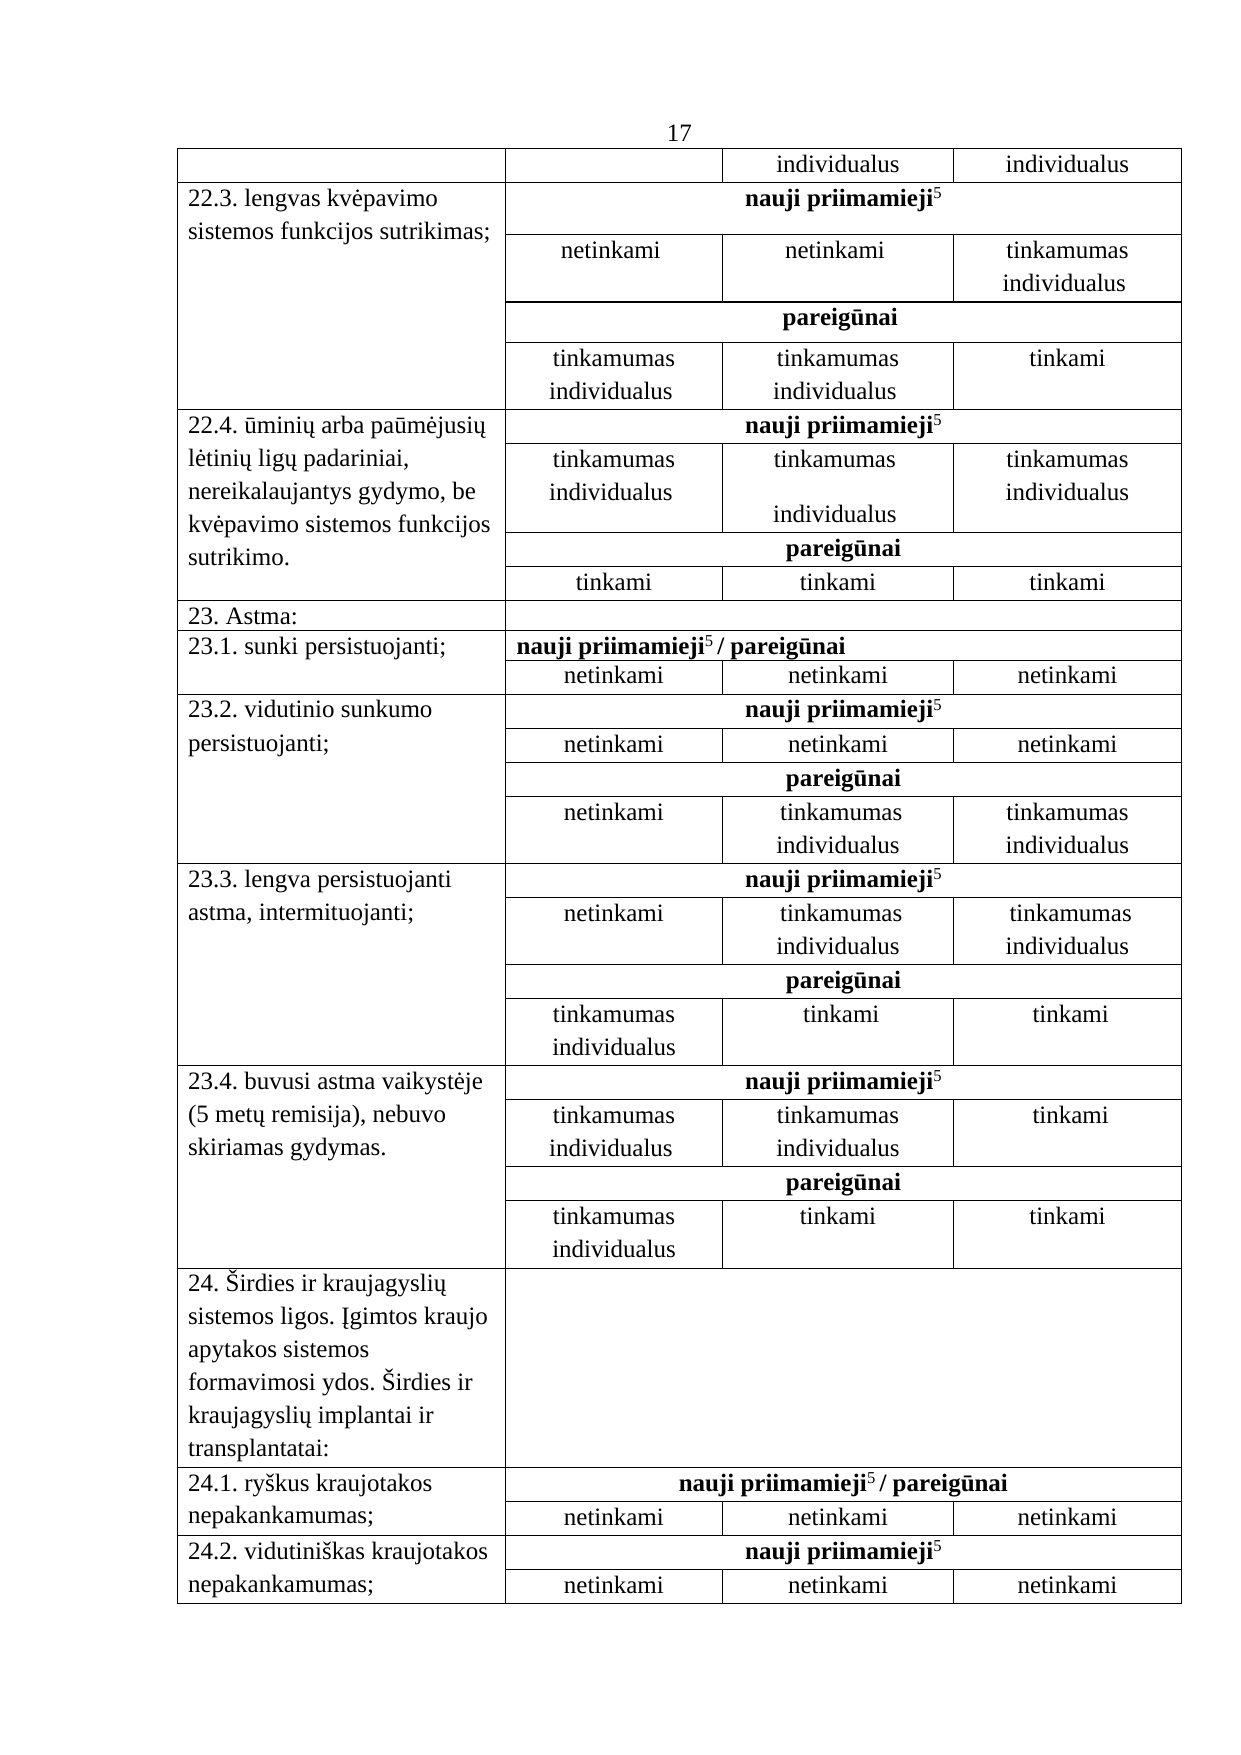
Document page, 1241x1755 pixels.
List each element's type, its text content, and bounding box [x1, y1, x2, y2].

table_cell tinkami [506, 567, 722, 600]
table_cell nauji priimamieji5 [506, 1066, 1181, 1099]
table_cell netinkami [723, 1502, 953, 1535]
table_cell nauji priimamieji5 / pareigūnai [506, 1468, 1181, 1501]
table_cell netinkami [506, 898, 722, 964]
table_cell netinkami [954, 1502, 1181, 1535]
table_cell individualus [954, 149, 1181, 182]
table_cell 23.2. vidutinio sunkumo persistuojanti; [178, 695, 505, 863]
table_cell netinkami [506, 729, 722, 762]
table_cell 22.4. ūminių arba paūmėjusių lėtinių ligų padariniai, nereikalaujantys gydymo, be kvėpavimo sistemos funkcijos sutrikimo. [178, 410, 505, 600]
table_cell nauji priimamieji5 [506, 864, 1181, 897]
table_cell 24.2. vidutiniškas kraujotakos nepakankamumas; [178, 1536, 505, 1603]
table_cell tinkami [954, 1201, 1181, 1267]
table_cell netinkami [954, 661, 1181, 693]
table_cell 24.1. ryškus kraujotakos nepakankamumas; [178, 1468, 505, 1535]
table_cell netinkami [723, 1570, 953, 1603]
table_cell netinkami [723, 729, 953, 762]
table_cell individualus [723, 149, 953, 182]
table_cell tinkamumas individualus [954, 444, 1181, 532]
table_cell netinkami [506, 1502, 722, 1535]
table_cell [506, 601, 1181, 630]
table_cell tinkami [954, 1100, 1181, 1166]
table_cell netinkami [723, 661, 953, 693]
table_cell tinkami [723, 999, 953, 1065]
table_cell pareigūnai [506, 303, 1181, 342]
table_cell netinkami [506, 661, 722, 693]
table_cell tinkamumas individualus [723, 797, 953, 863]
table_cell tinkami [723, 567, 953, 600]
table_cell netinkami [506, 1570, 722, 1603]
table_cell netinkami [954, 729, 1181, 762]
table_cell pareigūnai [506, 965, 1181, 998]
table_cell tinkami [954, 343, 1181, 409]
table_cell tinkamumas individualus [506, 343, 722, 409]
table_cell tinkamumas individualus [506, 1100, 722, 1166]
table_cell [178, 149, 505, 182]
table_cell 23.1. sunki persistuojanti; [178, 631, 505, 693]
table_cell nauji priimamieji5 [506, 183, 1181, 234]
table_cell tinkamumas individualus [506, 444, 722, 532]
table_cell nauji priimamieji5 [506, 1536, 1181, 1569]
table_cell [506, 1269, 1181, 1467]
table_cell netinkami [506, 235, 722, 301]
table_cell tinkamumas individualus [954, 898, 1181, 964]
table_cell 22.3. lengvas kvėpavimo sistemos funkcijos sutrikimas; [178, 183, 505, 409]
table_cell tinkami [954, 999, 1181, 1065]
table_cell tinkami [723, 1201, 953, 1267]
table_cell tinkamumas individualus [723, 444, 953, 532]
table_cell [506, 149, 722, 182]
table_cell netinkami [954, 1570, 1181, 1603]
table_cell 23.3. lengva persistuojanti astma, intermituojanti; [178, 864, 505, 1065]
table_cell tinkamumas individualus [723, 1100, 953, 1166]
table_cell pareigūnai [506, 533, 1181, 566]
table_cell 23.4. buvusi astma vaikystėje (5 metų remisija), nebuvo skiriamas gydymas. [178, 1066, 505, 1267]
table_cell tinkamumas individualus [723, 898, 953, 964]
table_cell 24. Širdies ir kraujagyslių sistemos ligos. Įgimtos kraujo apytakos sistemos formavimosi ydos. Širdies ir kraujagyslių implantai ir transplantatai: [178, 1269, 505, 1467]
table_cell nauji priimamieji5 [506, 695, 1181, 728]
table_cell tinkamumas individualus [954, 235, 1181, 301]
table_cell tinkami [954, 567, 1181, 600]
table_cell tinkamumas individualus [954, 797, 1181, 863]
table_cell nauji priimamieji5 [506, 410, 1181, 443]
table_cell nauji priimamieji5 / pareigūnai [506, 631, 1181, 659]
table_cell pareigūnai [506, 1167, 1181, 1200]
table_cell pareigūnai [506, 763, 1181, 796]
table_cell tinkamumas individualus [506, 999, 722, 1065]
table_cell netinkami [723, 235, 953, 301]
table_cell tinkamumas individualus [506, 1201, 722, 1267]
table_cell netinkami [506, 797, 722, 863]
table_cell 23. Astma: [178, 601, 505, 630]
table_cell tinkamumas individualus [723, 343, 953, 409]
